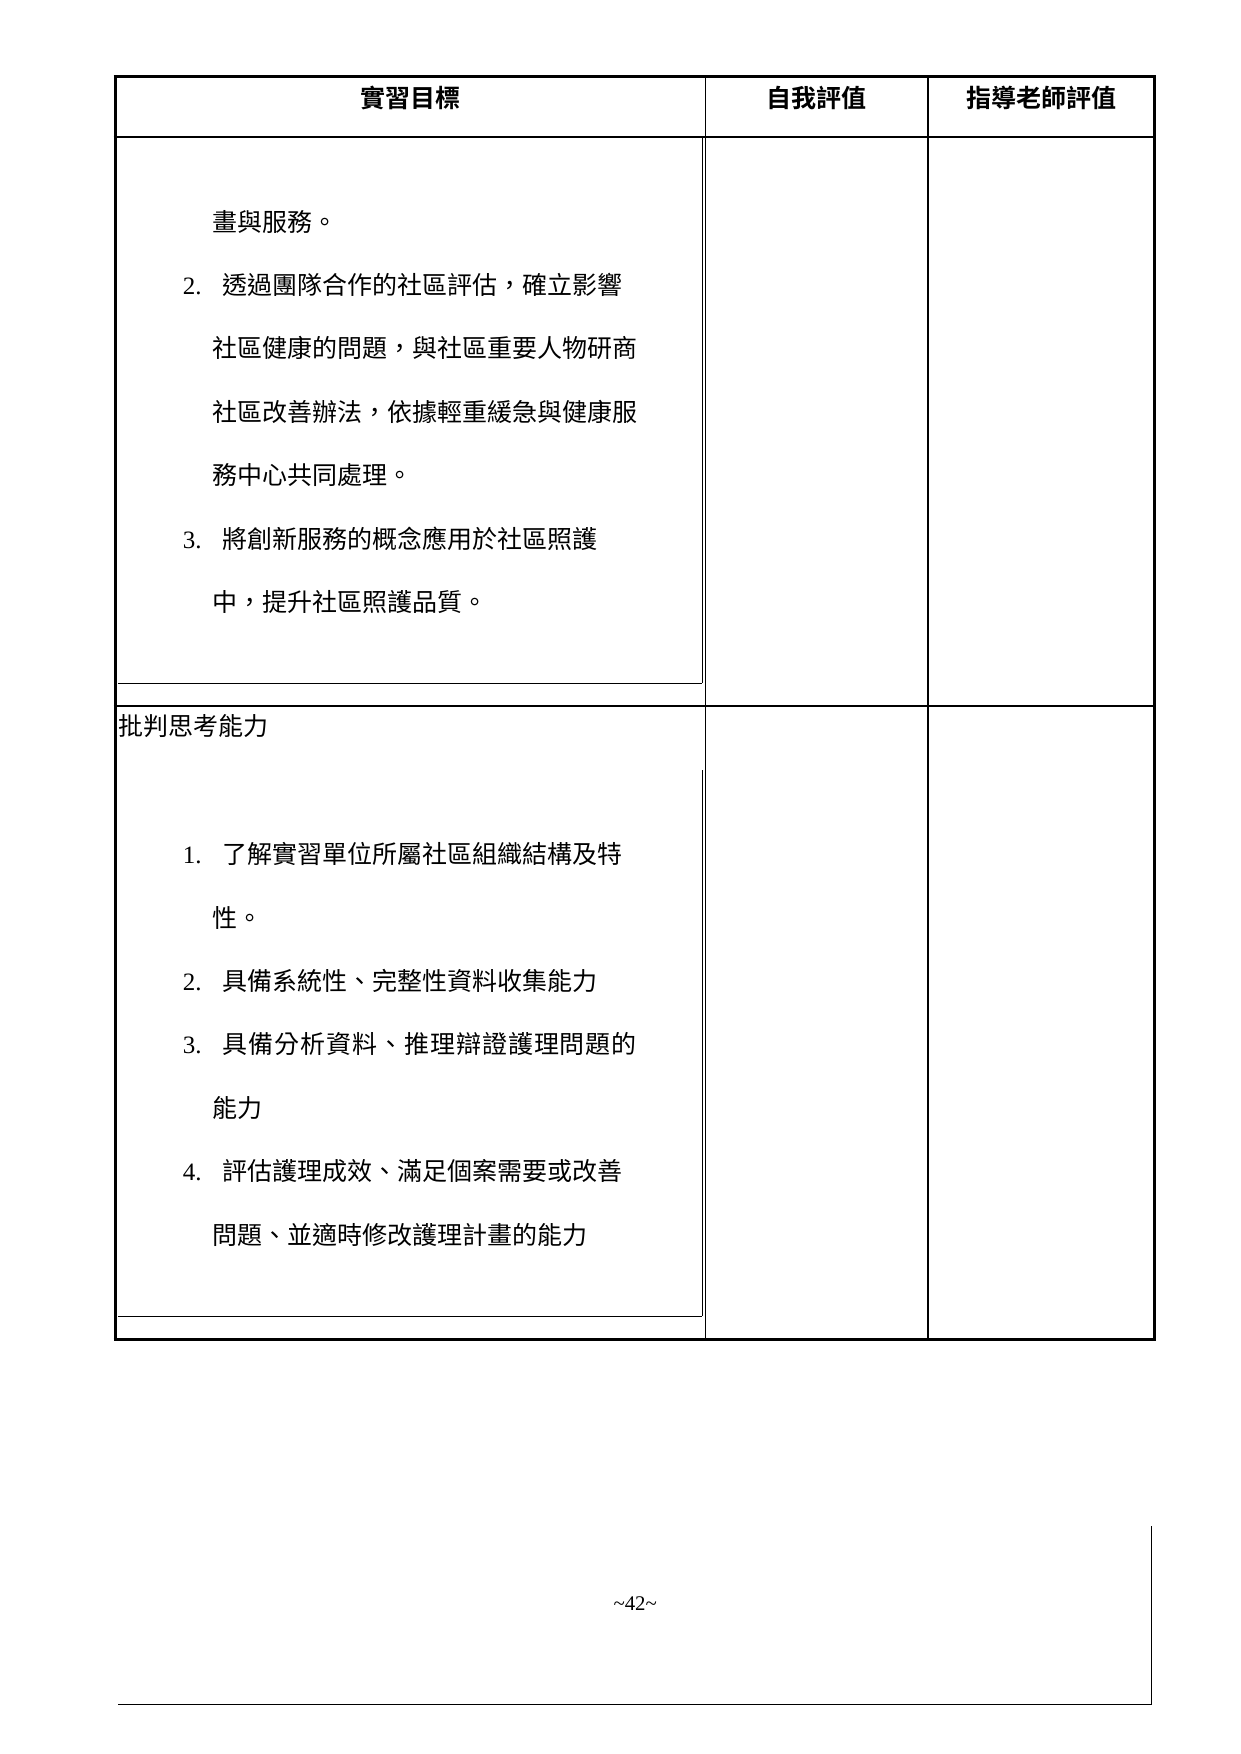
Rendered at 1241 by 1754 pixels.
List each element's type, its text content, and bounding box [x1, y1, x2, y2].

table_header 指導老師評值 [929, 78, 1153, 136]
table_cell [929, 138, 1153, 705]
table_header 實習目標 [117, 78, 705, 136]
table_header 自我評值 [706, 78, 927, 136]
table_cell [929, 707, 1153, 1338]
table_cell [706, 707, 927, 1338]
table_cell 創新服務 透過家庭評估分析，確立問題後與個案及家屬討論，擬定具個別性的照護計畫與服務。 透過團隊合作的社區評估，確立影響社區健康的問題，與社區重要人物研商社區改善辦法，依據輕重緩急與健康服務中心共同處理。 將創新服務的概念應用於社區照護中，提升社區照護品質。 [117, 138, 705, 705]
table_cell 批判思考能力 了解實習單位所屬社區組織結構及特性。 具備系統性、完整性資料收集能力 具備分析資料、推理辯證護理問題的能力 評估護理成效、滿足個案需要或改善問題、並適時修改護理計畫的能力 [117, 707, 705, 1338]
table_cell [706, 138, 927, 705]
